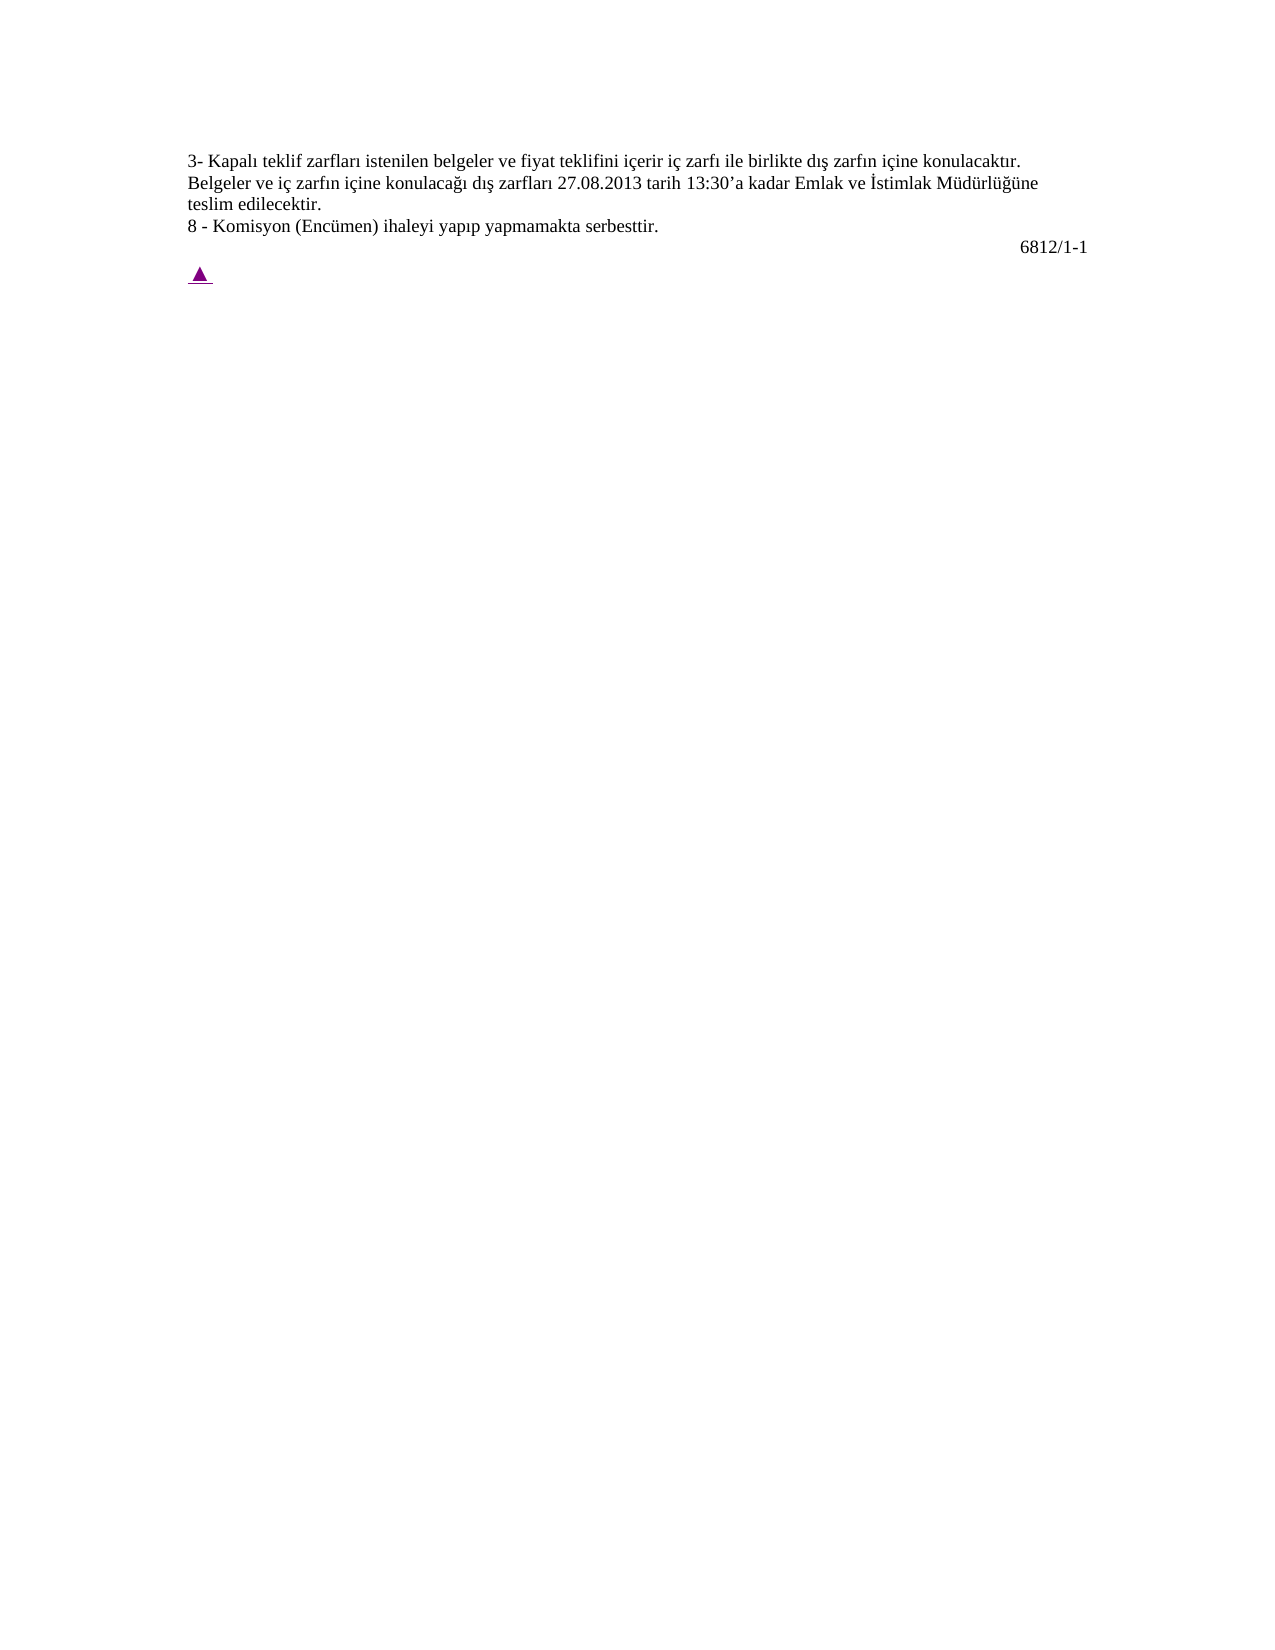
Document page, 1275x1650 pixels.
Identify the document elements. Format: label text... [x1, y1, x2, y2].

text 6812/1-1 [187, 236, 1087, 258]
text 8 - Komisyon (Encümen) ihaleyi yapıp yapmamakta serbesttir. [187, 215, 1087, 236]
text 3- Kapalı teklif zarfları istenilen belgeler ve fiyat teklifini içerir iç zarfı ile birlikte dış zarfın içine konulacaktır. Belgeler ve iç zarfın içine konulacağı dış zarfları 27.08.2013 tarih 13:30’a kadar Emlak ve İstimlak Müdürlüğüne teslim edilecektir. [187, 150, 1087, 215]
text ▲ [187, 258, 1087, 287]
